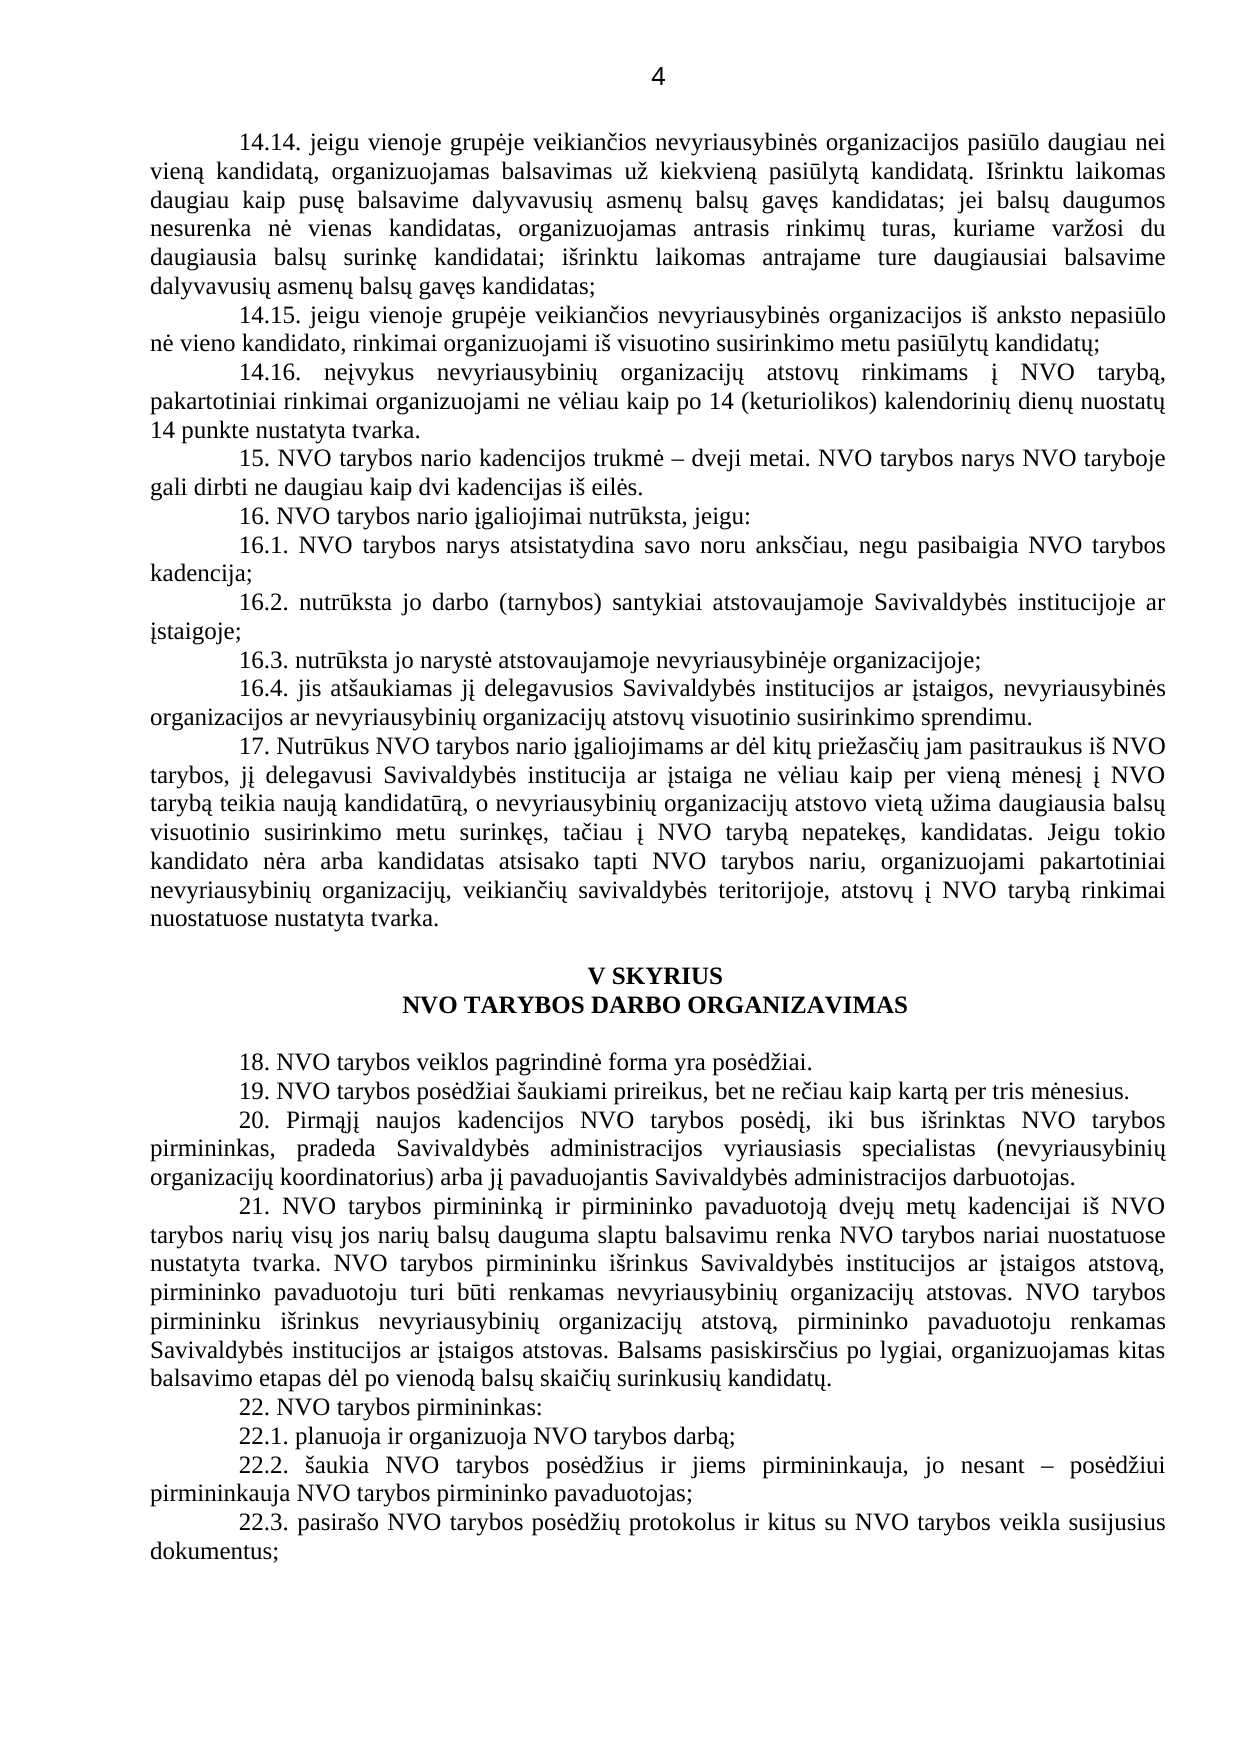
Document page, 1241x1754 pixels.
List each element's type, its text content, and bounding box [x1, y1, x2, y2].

text NVO TARYBOS DARBO ORGANIZAVIMAS [150, 990, 1167, 1018]
text 16.2. nutrūksta jo darbo (tarnybos) santykiai atstovaujamoje Savivaldybės institucijoje ar įstaigoje; [150, 587, 1167, 645]
text 22.2. šaukia NVO tarybos posėdžius ir jiems pirmininkauja, jo nesant – posėdžiui pirmininkauja NVO tarybos pirmininko pavaduotojas; [150, 1450, 1167, 1507]
text 14.16. neįvykus nevyriausybinių organizacijų atstovų rinkimams į NVO tarybą, pakartotiniai rinkimai organizuojami ne vėliau kaip po 14 (keturiolikos) kalendorinių dienų nuostatų 14 punkte nustatyta tvarka. [150, 357, 1167, 443]
text 14.14. jeigu vienoje grupėje veikiančios nevyriausybinės organizacijos pasiūlo daugiau nei vieną kandidatą, organizuojamas balsavimas už kiekvieną pasiūlytą kandidatą. Išrinktu laikomas daugiau kaip pusę balsavime dalyvavusių asmenų balsų gavęs kandidatas; jei balsų daugumos nesurenka nė vienas kandidatas, organizuojamas antrasis rinkimų turas, kuriame varžosi du daugiausia balsų surinkę kandidatai; išrinktu laikomas antrajame ture daugiausiai balsavime dalyvavusių asmenų balsų gavęs kandidatas; [150, 127, 1167, 300]
text 22.1. planuoja ir organizuoja NVO tarybos darbą; [150, 1421, 1167, 1450]
text 16.3. nutrūksta jo narystė atstovaujamoje nevyriausybinėje organizacijoje; [150, 645, 1167, 673]
text 16.4. jis atšaukiamas jį delegavusios Savivaldybės institucijos ar įstaigos, nevyriausybinės organizacijos ar nevyriausybinių organizacijų atstovų visuotinio susirinkimo sprendimu. [150, 673, 1167, 731]
text 16. NVO tarybos nario įgaliojimai nutrūksta, jeigu: [150, 501, 1167, 530]
text 14.15. jeigu vienoje grupėje veikiančios nevyriausybinės organizacijos iš anksto nepasiūlo nė vieno kandidato, rinkimai organizuojami iš visuotino susirinkimo metu pasiūlytų kandidatų; [150, 300, 1167, 357]
text 20. Pirmąjį naujos kadencijos NVO tarybos posėdį, iki bus išrinktas NVO tarybos pirmininkas, pradeda Savivaldybės administracijos vyriausiasis specialistas (nevyriausybinių organizacijų koordinatorius) arba jį pavaduojantis Savivaldybės administracijos darbuotojas. [150, 1105, 1167, 1191]
text 19. NVO tarybos posėdžiai šaukiami prireikus, bet ne rečiau kaip kartą per tris mėnesius. [150, 1076, 1167, 1105]
text 16.1. NVO tarybos narys atsistatydina savo noru anksčiau, negu pasibaigia NVO tarybos kadencija; [150, 530, 1167, 587]
text 17. Nutrūkus NVO tarybos nario įgaliojimams ar dėl kitų priežasčių jam pasitraukus iš NVO tarybos, jį delegavusi Savivaldybės institucija ar įstaiga ne vėliau kaip per vieną mėnesį į NVO tarybą teikia naują kandidatūrą, o nevyriausybinių organizacijų atstovo vietą užima daugiausia balsų visuotinio susirinkimo metu surinkęs, tačiau į NVO tarybą nepatekęs, kandidatas. Jeigu tokio kandidato nėra arba kandidatas atsisako tapti NVO tarybos nariu, organizuojami pakartotiniai nevyriausybinių organizacijų, veikiančių savivaldybės teritorijoje, atstovų į NVO tarybą rinkimai nuostatuose nustatyta tvarka. [150, 731, 1167, 932]
text V SKYRIUS [150, 961, 1167, 990]
text 22. NVO tarybos pirmininkas: [150, 1392, 1167, 1421]
text 22.3. pasirašo NVO tarybos posėdžių protokolus ir kitus su NVO tarybos veikla susijusius dokumentus; [150, 1507, 1167, 1565]
text 18. NVO tarybos veiklos pagrindinė forma yra posėdžiai. [150, 1047, 1167, 1076]
text 15. NVO tarybos nario kadencijos trukmė – dveji metai. NVO tarybos narys NVO taryboje gali dirbti ne daugiau kaip dvi kadencijas iš eilės. [150, 443, 1167, 501]
text 21. NVO tarybos pirmininką ir pirmininko pavaduotoją dvejų metų kadencijai iš NVO tarybos narių visų jos narių balsų dauguma slaptu balsavimu renka NVO tarybos nariai nuostatuose nustatyta tvarka. NVO tarybos pirmininku išrinkus Savivaldybės institucijos ar įstaigos atstovą, pirmininko pavaduotoju turi būti renkamas nevyriausybinių organizacijų atstovas. NVO tarybos pirmininku išrinkus nevyriausybinių organizacijų atstovą, pirmininko pavaduotoju renkamas Savivaldybės institucijos ar įstaigos atstovas. Balsams pasiskirsčius po lygiai, organizuojamas kitas balsavimo etapas dėl po vienodą balsų skaičių surinkusių kandidatų. [150, 1191, 1167, 1392]
